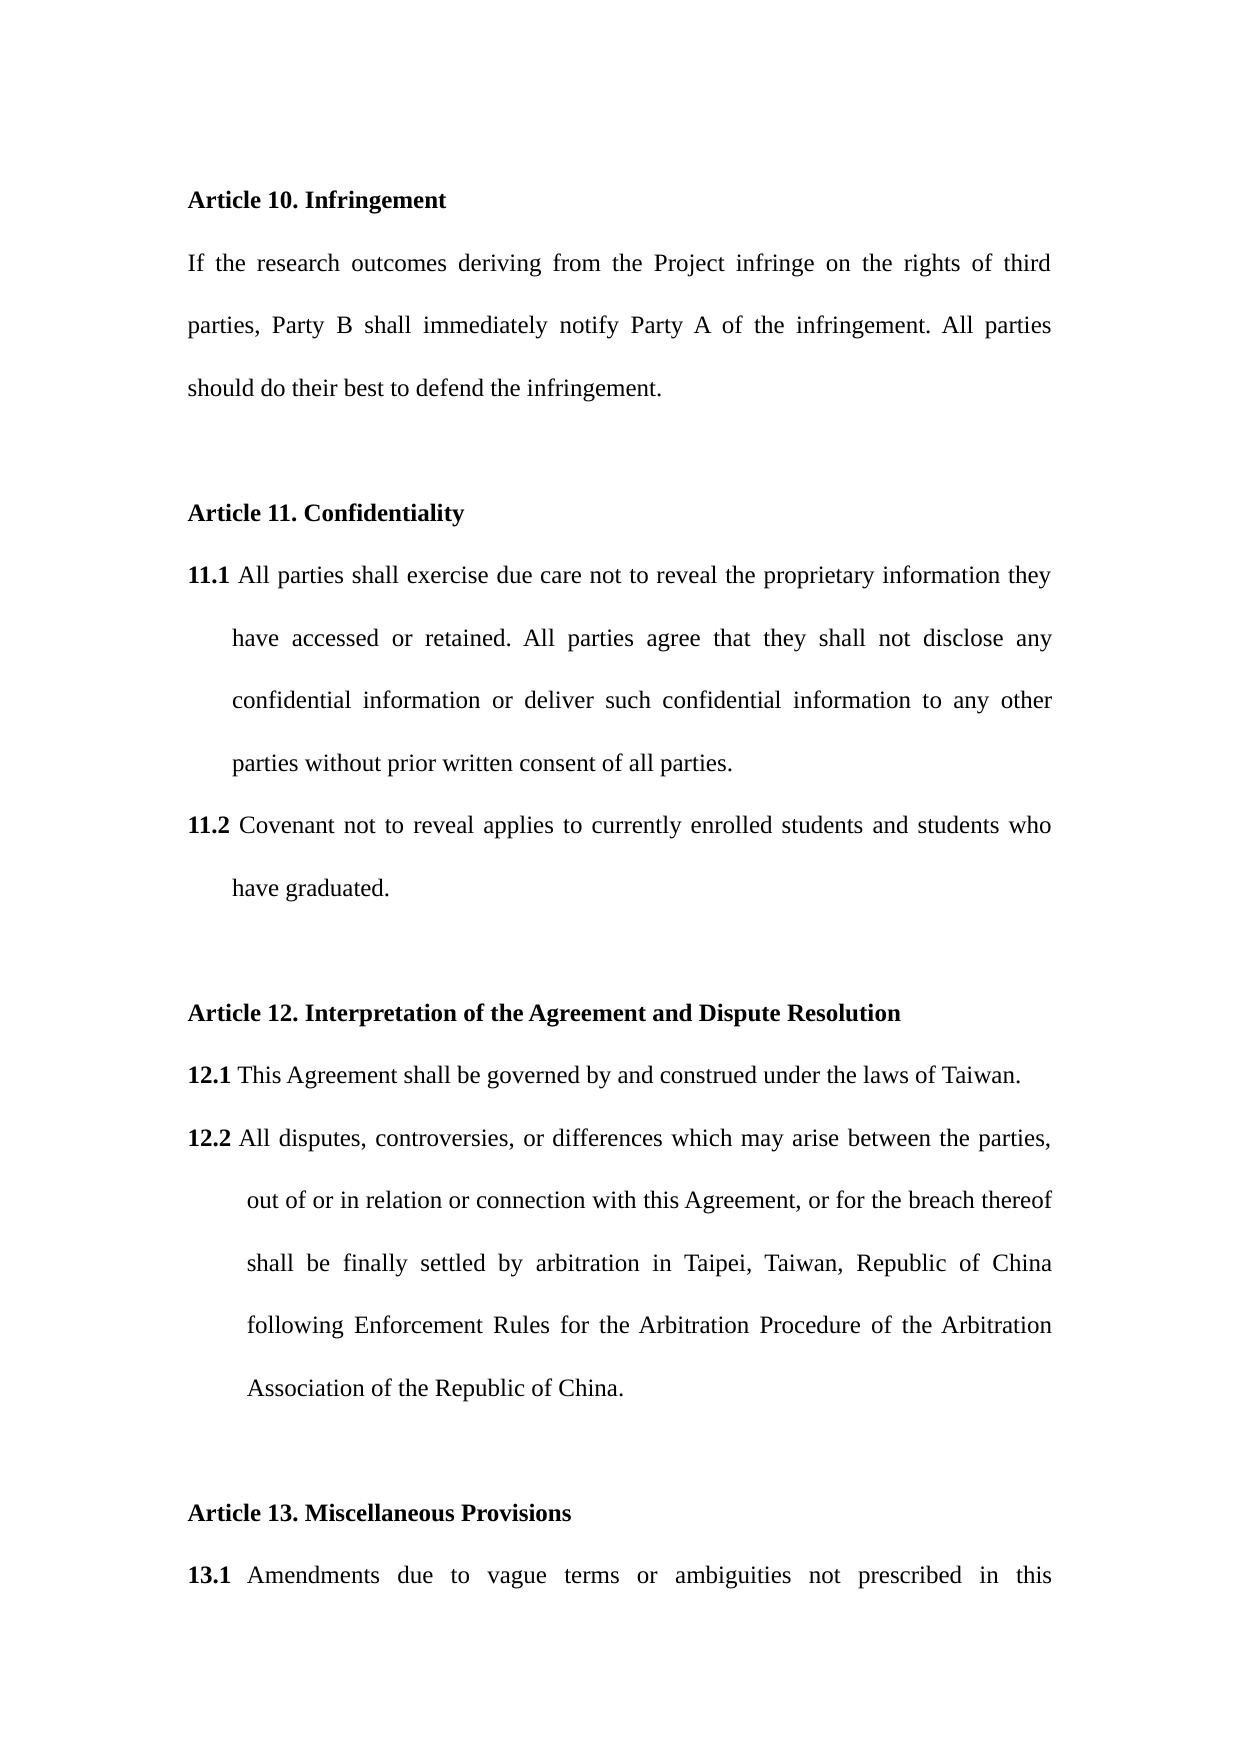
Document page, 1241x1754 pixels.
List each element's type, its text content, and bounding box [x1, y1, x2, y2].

text 12.2 All disputes, controversies, or differences which may arise between the parties, out of or in relation or connection with this Agreement, or for the breach thereof shall be finally settled by arbitration in Taipei, Taiwan, Republic of China following Enforcement Rules for the Arbitration Procedure of the Arbitration Association of the Republic of China. [187, 1096, 1053, 1408]
text 13.1 Amendments due to vague terms or ambiguities not prescribed in this [187, 1533, 1053, 1596]
text If the research outcomes deriving from the Project infringe on the rights of third parties, Party B shall immediately notify Party A of the infringement. All parties should do their best to defend the infringement. [187, 221, 1053, 408]
text Article 11. Confidentiality [187, 471, 1053, 533]
text Article 10. Infringement [187, 158, 1053, 221]
text 12.1 This Agreement shall be governed by and construed under the laws of Taiwan. [187, 1033, 1053, 1096]
text Article 12. Interpretation of the Agreement and Dispute Resolution [187, 971, 1053, 1033]
text 11.2 Covenant not to reveal applies to currently enrolled students and students who have graduated. [187, 783, 1053, 908]
text 11.1 All parties shall exercise due care not to reveal the proprietary information they have accessed or retained. All parties agree that they shall not disclose any confidential information or deliver such confidential information to any other parties without prior written consent of all parties. [187, 533, 1053, 783]
text Article 13. Miscellaneous Provisions [187, 1471, 1053, 1533]
